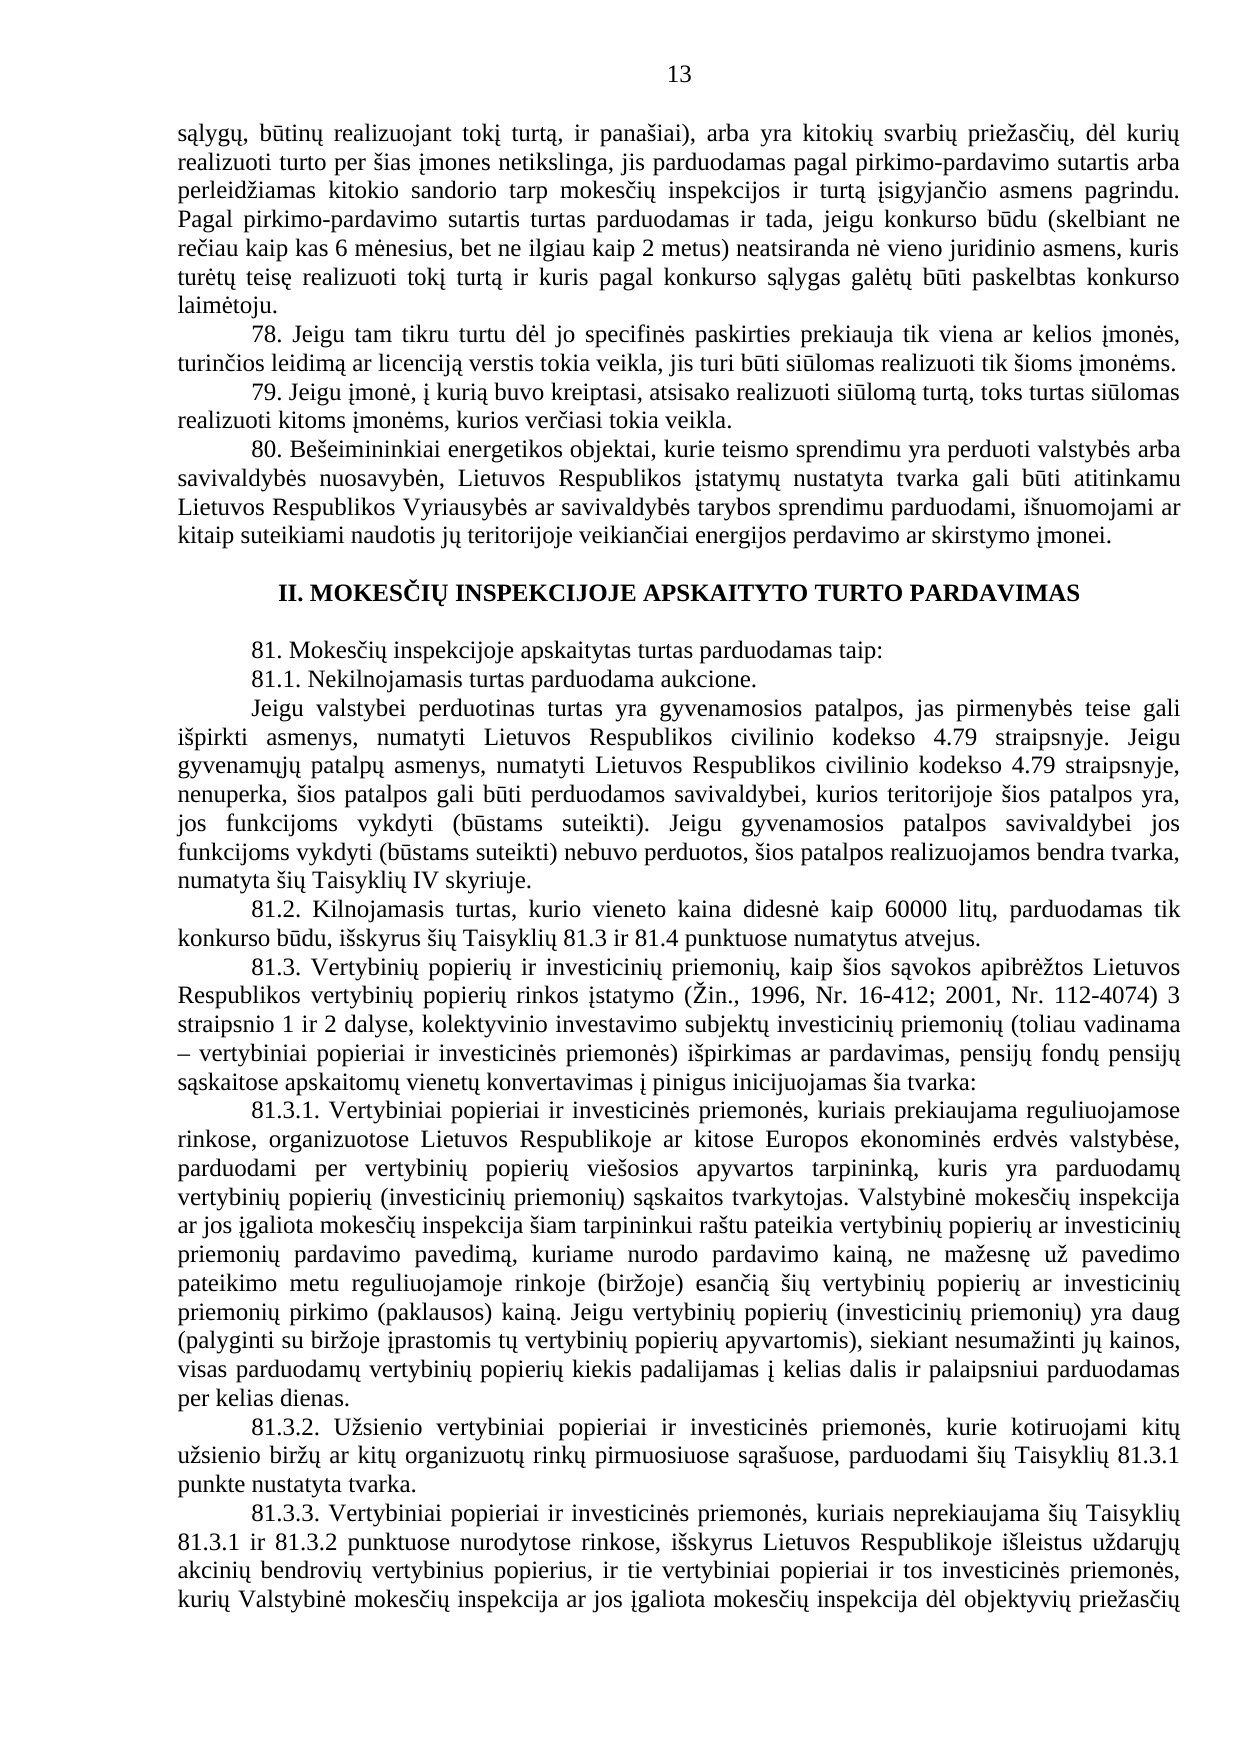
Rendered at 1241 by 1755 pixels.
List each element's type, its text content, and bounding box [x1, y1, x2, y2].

text 81.3.1. Vertybiniai popieriai ir investicinės priemonės, kuriais prekiaujama reguliuojamose rinkose, organizuotose Lietuvos Respublikoje ar kitose Europos ekonominės erdvės valstybėse, parduodami per vertybinių popierių viešosios apyvartos tarpininką, kuris yra parduodamų vertybinių popierių (investicinių priemonių) sąskaitos tvarkytojas. Valstybinė mokesčių inspekcija ar jos įgaliota mokesčių inspekcija šiam tarpininkui raštu pateikia vertybinių popierių ar investicinių priemonių pardavimo pavedimą, kuriame nurodo pardavimo kainą, ne mažesnę už pavedimo pateikimo metu reguliuojamoje rinkoje (biržoje) esančią šių vertybinių popierių ar investicinių priemonių pirkimo (paklausos) kainą. Jeigu vertybinių popierių (investicinių priemonių) yra daug (palyginti su biržoje įprastomis tų vertybinių popierių apyvartomis), siekiant nesumažinti jų kainos, visas parduodamų vertybinių popierių kiekis padalijamas į kelias dalis ir palaipsniui parduodamas per kelias dienas. [177, 1096, 1181, 1412]
text Jeigu valstybei perduotinas turtas yra gyvenamosios patalpos, jas pirmenybės teise gali išpirkti asmenys, numatyti Lietuvos Respublikos civilinio kodekso 4.79 straipsnyje. Jeigu gyvenamųjų patalpų asmenys, numatyti Lietuvos Respublikos civilinio kodekso 4.79 straipsnyje, nenuperka, šios patalpos gali būti perduodamos savivaldybei, kurios teritorijoje šios patalpos yra, jos funkcijoms vykdyti (būstams suteikti). Jeigu gyvenamosios patalpos savivaldybei jos funkcijoms vykdyti (būstams suteikti) nebuvo perduotos, šios patalpos realizuojamos bendra tvarka, numatyta šių Taisyklių IV skyriuje. [177, 693, 1181, 894]
text 81.3.3. Vertybiniai popieriai ir investicinės priemonės, kuriais neprekiaujama šių Taisyklių 81.3.1 ir 81.3.2 punktuose nurodytose rinkose, išskyrus Lietuvos Respublikoje išleistus uždarųjų akcinių bendrovių vertybinius popierius, ir tie vertybiniai popieriai ir tos investicinės priemonės, kurių Valstybinė mokesčių inspekcija ar jos įgaliota mokesčių inspekcija dėl objektyvių priežasčių [177, 1498, 1181, 1613]
text 81.3.2. Užsienio vertybiniai popieriai ir investicinės priemonės, kurie kotiruojami kitų užsienio biržų ar kitų organizuotų rinkų pirmuosiuose sąrašuose, parduodami šių Taisyklių 81.3.1 punkte nustatyta tvarka. [177, 1412, 1181, 1498]
text 79. Jeigu įmonė, į kurią buvo kreiptasi, atsisako realizuoti siūlomą turtą, toks turtas siūlomas realizuoti kitoms įmonėms, kurios verčiasi tokia veikla. [177, 377, 1181, 434]
text 78. Jeigu tam tikru turtu dėl jo specifinės paskirties prekiauja tik viena ar kelios įmonės, turinčios leidimą ar licenciją verstis tokia veikla, jis turi būti siūlomas realizuoti tik šioms įmonėms. [177, 319, 1181, 377]
text 81. Mokesčių inspekcijoje apskaitytas turtas parduodamas taip: [177, 636, 1181, 664]
text 80. Bešeimininkiai energetikos objektai, kurie teismo sprendimu yra perduoti valstybės arba savivaldybės nuosavybėn, Lietuvos Respublikos įstatymų nustatyta tvarka gali būti atitinkamu Lietuvos Respublikos Vyriausybės ar savivaldybės tarybos sprendimu parduodami, išnuomojami ar kitaip suteikiami naudotis jų teritorijoje veikiančiai energijos perdavimo ar skirstymo įmonei. [177, 434, 1181, 549]
text 81.2. Kilnojamasis turtas, kurio vieneto kaina didesnė kaip 60000 litų, parduodamas tik konkurso būdu, išskyrus šių Taisyklių 81.3 ir 81.4 punktuose numatytus atvejus. [177, 894, 1181, 952]
text II. MOKESČIŲ INSPEKCIJOJE APSKAITYTO TURTO PARDAVIMAS [177, 578, 1181, 607]
text 81.1. Nekilnojamasis turtas parduodama aukcione. [177, 664, 1181, 693]
text 81.3. Vertybinių popierių ir investicinių priemonių, kaip šios sąvokos apibrėžtos Lietuvos Respublikos vertybinių popierių rinkos įstatymo (Žin., 1996, Nr. 16-412; 2001, Nr. 112-4074) 3 straipsnio 1 ir 2 dalyse, kolektyvinio investavimo subjektų investicinių priemonių (toliau vadinama – vertybiniai popieriai ir investicinės priemonės) išpirkimas ar pardavimas, pensijų fondų pensijų sąskaitose apskaitomų vienetų konvertavimas į pinigus inicijuojamas šia tvarka: [177, 952, 1181, 1096]
text sąlygų, būtinų realizuojant tokį turtą, ir panašiai), arba yra kitokių svarbių priežasčių, dėl kurių realizuoti turto per šias įmones netikslinga, jis parduodamas pagal pirkimo-pardavimo sutartis arba perleidžiamas kitokio sandorio tarp mokesčių inspekcijos ir turtą įsigyjančio asmens pagrindu. Pagal pirkimo-pardavimo sutartis turtas parduodamas ir tada, jeigu konkurso būdu (skelbiant ne rečiau kaip kas 6 mėnesius, bet ne ilgiau kaip 2 metus) neatsiranda nė vieno juridinio asmens, kuris turėtų teisę realizuoti tokį turtą ir kuris pagal konkurso sąlygas galėtų būti paskelbtas konkurso laimėtoju. [177, 118, 1181, 319]
